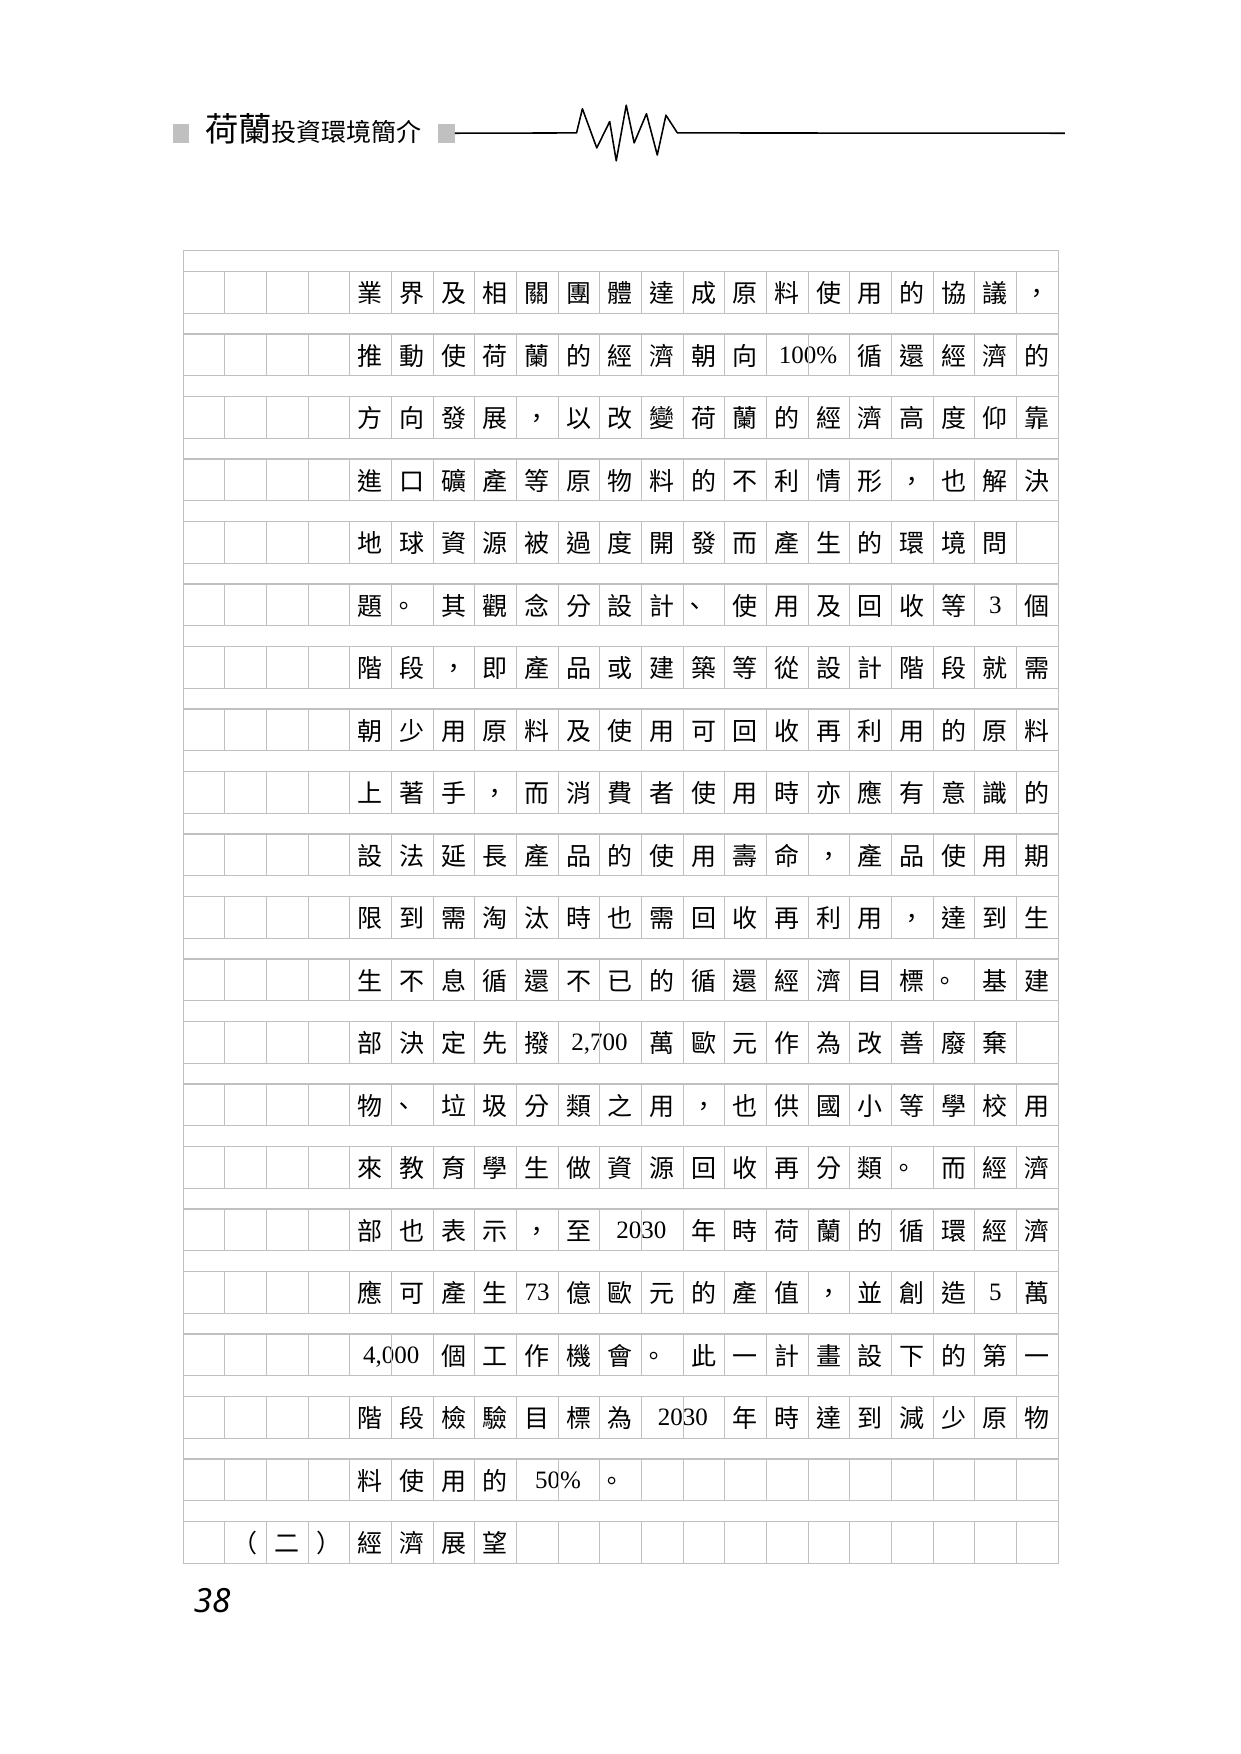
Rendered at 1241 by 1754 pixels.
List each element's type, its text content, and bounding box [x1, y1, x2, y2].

text ３、循環經濟：2016年9月荷蘭經濟部及基礎建設、環境部更共同宣布，將先與業界及相關團體達成原料使用的協議，推動使荷蘭的經濟朝向100%循還經濟的方向發展，以改變荷蘭的經濟高度仰靠進口礦產等原物料的不利情形，也解決地球資源被過度開發而產生的環境問題。其觀念分設計、使用及回收等3個階段，即產品或建築等從設計階段就需朝少用原料及使用可回收再利用的原料上著手，而消費者使用時亦應有意識的設法延長產品的使用壽命，產品使用期限到需淘汰時也需回收再利用，達到生生不息循還不已的循還經濟目標。基建部決定先撥2,700萬歐元作為改善廢棄物、垃圾分類之用，也供國小等學校用來教育學生做資源回收再分類。而經濟部也表示，至2030年時荷蘭的循環經濟應可產生73億歐元的產值，並創造5萬4,000個工作機會。此一計畫設下的第一階段檢驗目標為2030年時達到減少原物料使用的50%。 [281, 876, 1058, 896]
text [600, 1522, 641, 1563]
text ３、循環經濟：2016年9月荷蘭經濟部及基礎建設、環境部更共同宣布，將先與業界及相關團體達成原料使用的協議，推動使荷蘭的經濟朝向100%循還經濟的方向發展，以改變荷蘭的經濟高度仰靠進口礦產等原物料的不利情形，也解決地球資源被過度開發而產生的環境問題。其觀念分設計、使用及回收等3個階段，即產品或建築等從設計階段就需朝少用原料及使用可回收再利用的原料上著手，而消費者使用時亦應有意識的設法延長產品的使用壽命，產品使用期限到需淘汰時也需回收再利用，達到生生不息循還不已的循還經濟目標。基建部決定先撥2,700萬歐元作為改善廢棄物、垃圾分類之用，也供國小等學校用來教育學生做資源回收再分類。而經濟部也表示，至2030年時荷蘭的循環經濟應可產生73億歐元的產值，並創造5萬4,000個工作機會。此一計畫設下的第一階段檢驗目標為2030年時達到減少原物料使用的50%。 [281, 1001, 1058, 1021]
text ３、循環經濟：2016年9月荷蘭經濟部及基礎建設、環境部更共同宣布，將先與業界及相關團體達成原料使用的協議，推動使荷蘭的經濟朝向100%循還經濟的方向發展，以改變荷蘭的經濟高度仰靠進口礦產等原物料的不利情形，也解決地球資源被過度開發而產生的環境問題。其觀念分設計、使用及回收等3個階段，即產品或建築等從設計階段就需朝少用原料及使用可回收再利用的原料上著手，而消費者使用時亦應有意識的設法延長產品的使用壽命，產品使用期限到需淘汰時也需回收再利用，達到生生不息循還不已的循還經濟目標。基建部決定先撥2,700萬歐元作為改善廢棄物、垃圾分類之用，也供國小等學校用來教育學生做資源回收再分類。而經濟部也表示，至2030年時荷蘭的循環經濟應可產生73億歐元的產值，並創造5萬4,000個工作機會。此一計畫設下的第一階段檢驗目標為2030年時達到減少原物料使用的50%。 [281, 1064, 1058, 1083]
text ３、循環經濟：2016年9月荷蘭經濟部及基礎建設、環境部更共同宣布，將先與業界及相關團體達成原料使用的協議，推動使荷蘭的經濟朝向100%循還經濟的方向發展，以改變荷蘭的經濟高度仰靠進口礦產等原物料的不利情形，也解決地球資源被過度開發而產生的環境問題。其觀念分設計、使用及回收等3個階段，即產品或建築等從設計階段就需朝少用原料及使用可回收再利用的原料上著手，而消費者使用時亦應有意識的設法延長產品的使用壽命，產品使用期限到需淘汰時也需回收再利用，達到生生不息循還不已的循還經濟目標。基建部決定先撥2,700萬歐元作為改善廢棄物、垃圾分類之用，也供國小等學校用來教育學生做資源回收再分類。而經濟部也表示，至2030年時荷蘭的循環經濟應可產生73億歐元的產值，並創造5萬4,000個工作機會。此一計畫設下的第一階段檢驗目標為2030年時達到減少原物料使用的50%。 [281, 689, 1058, 708]
text ３、循環經濟：2016年9月荷蘭經濟部及基礎建設、環境部更共同宣布，將先與業界及相關團體達成原料使用的協議，推動使荷蘭的經濟朝向100%循還經濟的方向發展，以改變荷蘭的經濟高度仰靠進口礦產等原物料的不利情形，也解決地球資源被過度開發而產生的環境問題。其觀念分設計、使用及回收等3個階段，即產品或建築等從設計階段就需朝少用原料及使用可回收再利用的原料上著手，而消費者使用時亦應有意識的設法延長產品的使用壽命，產品使用期限到需淘汰時也需回收再利用，達到生生不息循還不已的循還經濟目標。基建部決定先撥2,700萬歐元作為改善廢棄物、垃圾分類之用，也供國小等學校用來教育學生做資源回收再分類。而經濟部也表示，至2030年時荷蘭的循環經濟應可產生73億歐元的產值，並創造5萬4,000個工作機會。此一計畫設下的第一階段檢驗目標為2030年時達到減少原物料使用的50%。 [281, 251, 1058, 271]
text ３、循環經濟：2016年9月荷蘭經濟部及基礎建設、環境部更共同宣布，將先與業界及相關團體達成原料使用的協議，推動使荷蘭的經濟朝向100%循還經濟的方向發展，以改變荷蘭的經濟高度仰靠進口礦產等原物料的不利情形，也解決地球資源被過度開發而產生的環境問題。其觀念分設計、使用及回收等3個階段，即產品或建築等從設計階段就需朝少用原料及使用可回收再利用的原料上著手，而消費者使用時亦應有意識的設法延長產品的使用壽命，產品使用期限到需淘汰時也需回收再利用，達到生生不息循還不已的循還經濟目標。基建部決定先撥2,700萬歐元作為改善廢棄物、垃圾分類之用，也供國小等學校用來教育學生做資源回收再分類。而經濟部也表示，至2030年時荷蘭的循環經濟應可產生73億歐元的產值，並創造5萬4,000個工作機會。此一計畫設下的第一階段檢驗目標為2030年時達到減少原物料使用的50%。 [281, 564, 1058, 583]
text [975, 1522, 1016, 1563]
text [934, 1522, 974, 1563]
text ３、循環經濟：2016年9月荷蘭經濟部及基礎建設、環境部更共同宣布，將先與業界及相關團體達成原料使用的協議，推動使荷蘭的經濟朝向100%循還經濟的方向發展，以改變荷蘭的經濟高度仰靠進口礦產等原物料的不利情形，也解決地球資源被過度開發而產生的環境問題。其觀念分設計、使用及回收等3個階段，即產品或建築等從設計階段就需朝少用原料及使用可回收再利用的原料上著手，而消費者使用時亦應有意識的設法延長產品的使用壽命，產品使用期限到需淘汰時也需回收再利用，達到生生不息循還不已的循還經濟目標。基建部決定先撥2,700萬歐元作為改善廢棄物、垃圾分類之用，也供國小等學校用來教育學生做資源回收再分類。而經濟部也表示，至2030年時荷蘭的循環經濟應可產生73億歐元的產值，並創造5萬4,000個工作機會。此一計畫設下的第一階段檢驗目標為2030年時達到減少原物料使用的50%。 [281, 1314, 1058, 1333]
text ） [309, 1522, 349, 1563]
text [207, 1522, 224, 1563]
text （ [225, 1522, 266, 1563]
text [642, 1522, 683, 1563]
text ３、循環經濟：2016年9月荷蘭經濟部及基礎建設、環境部更共同宣布，將先與業界及相關團體達成原料使用的協議，推動使荷蘭的經濟朝向100%循還經濟的方向發展，以改變荷蘭的經濟高度仰靠進口礦產等原物料的不利情形，也解決地球資源被過度開發而產生的環境問題。其觀念分設計、使用及回收等3個階段，即產品或建築等從設計階段就需朝少用原料及使用可回收再利用的原料上著手，而消費者使用時亦應有意識的設法延長產品的使用壽命，產品使用期限到需淘汰時也需回收再利用，達到生生不息循還不已的循還經濟目標。基建部決定先撥2,700萬歐元作為改善廢棄物、垃圾分類之用，也供國小等學校用來教育學生做資源回收再分類。而經濟部也表示，至2030年時荷蘭的循環經濟應可產生73億歐元的產值，並創造5萬4,000個工作機會。此一計畫設下的第一階段檢驗目標為2030年時達到減少原物料使用的50%。 [281, 501, 1058, 521]
text ３、循環經濟：2016年9月荷蘭經濟部及基礎建設、環境部更共同宣布，將先與業界及相關團體達成原料使用的協議，推動使荷蘭的經濟朝向100%循還經濟的方向發展，以改變荷蘭的經濟高度仰靠進口礦產等原物料的不利情形，也解決地球資源被過度開發而產生的環境問題。其觀念分設計、使用及回收等3個階段，即產品或建築等從設計階段就需朝少用原料及使用可回收再利用的原料上著手，而消費者使用時亦應有意識的設法延長產品的使用壽命，產品使用期限到需淘汰時也需回收再利用，達到生生不息循還不已的循還經濟目標。基建部決定先撥2,700萬歐元作為改善廢棄物、垃圾分類之用，也供國小等學校用來教育學生做資源回收再分類。而經濟部也表示，至2030年時荷蘭的循環經濟應可產生73億歐元的產值，並創造5萬4,000個工作機會。此一計畫設下的第一階段檢驗目標為2030年時達到減少原物料使用的50%。 [281, 626, 1058, 646]
text ３、循環經濟：2016年9月荷蘭經濟部及基礎建設、環境部更共同宣布，將先與業界及相關團體達成原料使用的協議，推動使荷蘭的經濟朝向100%循還經濟的方向發展，以改變荷蘭的經濟高度仰靠進口礦產等原物料的不利情形，也解決地球資源被過度開發而產生的環境問題。其觀念分設計、使用及回收等3個階段，即產品或建築等從設計階段就需朝少用原料及使用可回收再利用的原料上著手，而消費者使用時亦應有意識的設法延長產品的使用壽命，產品使用期限到需淘汰時也需回收再利用，達到生生不息循還不已的循還經濟目標。基建部決定先撥2,700萬歐元作為改善廢棄物、垃圾分類之用，也供國小等學校用來教育學生做資源回收再分類。而經濟部也表示，至2030年時荷蘭的循環經濟應可產生73億歐元的產值，並創造5萬4,000個工作機會。此一計畫設下的第一階段檢驗目標為2030年時達到減少原物料使用的50%。 [281, 376, 1058, 396]
text [725, 1522, 766, 1563]
text [850, 1522, 891, 1563]
text ３、循環經濟：2016年9月荷蘭經濟部及基礎建設、環境部更共同宣布，將先與業界及相關團體達成原料使用的協議，推動使荷蘭的經濟朝向100%循還經濟的方向發展，以改變荷蘭的經濟高度仰靠進口礦產等原物料的不利情形，也解決地球資源被過度開發而產生的環境問題。其觀念分設計、使用及回收等3個階段，即產品或建築等從設計階段就需朝少用原料及使用可回收再利用的原料上著手，而消費者使用時亦應有意識的設法延長產品的使用壽命，產品使用期限到需淘汰時也需回收再利用，達到生生不息循還不已的循還經濟目標。基建部決定先撥2,700萬歐元作為改善廢棄物、垃圾分類之用，也供國小等學校用來教育學生做資源回收再分類。而經濟部也表示，至2030年時荷蘭的循環經濟應可產生73億歐元的產值，並創造5萬4,000個工作機會。此一計畫設下的第一階段檢驗目標為2030年時達到減少原物料使用的50%。 [281, 1376, 1058, 1396]
text 展 [434, 1522, 474, 1563]
text 濟 [392, 1522, 433, 1563]
text ３、循環經濟：2016年9月荷蘭經濟部及基礎建設、環境部更共同宣布，將先與業界及相關團體達成原料使用的協議，推動使荷蘭的經濟朝向100%循還經濟的方向發展，以改變荷蘭的經濟高度仰靠進口礦產等原物料的不利情形，也解決地球資源被過度開發而產生的環境問題。其觀念分設計、使用及回收等3個階段，即產品或建築等從設計階段就需朝少用原料及使用可回收再利用的原料上著手，而消費者使用時亦應有意識的設法延長產品的使用壽命，產品使用期限到需淘汰時也需回收再利用，達到生生不息循還不已的循還經濟目標。基建部決定先撥2,700萬歐元作為改善廢棄物、垃圾分類之用，也供國小等學校用來教育學生做資源回收再分類。而經濟部也表示，至2030年時荷蘭的循環經濟應可產生73億歐元的產值，並創造5萬4,000個工作機會。此一計畫設下的第一階段檢驗目標為2030年時達到減少原物料使用的50%。 [281, 751, 1058, 771]
text [559, 1522, 599, 1563]
text [684, 1522, 724, 1563]
text [207, 1501, 1058, 1521]
text 望 [475, 1522, 516, 1563]
text ３、循環經濟：2016年9月荷蘭經濟部及基礎建設、環境部更共同宣布，將先與業界及相關團體達成原料使用的協議，推動使荷蘭的經濟朝向100%循還經濟的方向發展，以改變荷蘭的經濟高度仰靠進口礦產等原物料的不利情形，也解決地球資源被過度開發而產生的環境問題。其觀念分設計、使用及回收等3個階段，即產品或建築等從設計階段就需朝少用原料及使用可回收再利用的原料上著手，而消費者使用時亦應有意識的設法延長產品的使用壽命，產品使用期限到需淘汰時也需回收再利用，達到生生不息循還不已的循還經濟目標。基建部決定先撥2,700萬歐元作為改善廢棄物、垃圾分類之用，也供國小等學校用來教育學生做資源回收再分類。而經濟部也表示，至2030年時荷蘭的循環經濟應可產生73億歐元的產值，並創造5萬4,000個工作機會。此一計畫設下的第一階段檢驗目標為2030年時達到減少原物料使用的50%。 [281, 939, 1058, 958]
text [1017, 1522, 1058, 1563]
text ３、循環經濟：2016年9月荷蘭經濟部及基礎建設、環境部更共同宣布，將先與業界及相關團體達成原料使用的協議，推動使荷蘭的經濟朝向100%循還經濟的方向發展，以改變荷蘭的經濟高度仰靠進口礦產等原物料的不利情形，也解決地球資源被過度開發而產生的環境問題。其觀念分設計、使用及回收等3個階段，即產品或建築等從設計階段就需朝少用原料及使用可回收再利用的原料上著手，而消費者使用時亦應有意識的設法延長產品的使用壽命，產品使用期限到需淘汰時也需回收再利用，達到生生不息循還不已的循還經濟目標。基建部決定先撥2,700萬歐元作為改善廢棄物、垃圾分類之用，也供國小等學校用來教育學生做資源回收再分類。而經濟部也表示，至2030年時荷蘭的循環經濟應可產生73億歐元的產值，並創造5萬4,000個工作機會。此一計畫設下的第一階段檢驗目標為2030年時達到減少原物料使用的50%。 [281, 314, 1058, 333]
text ３、循環經濟：2016年9月荷蘭經濟部及基礎建設、環境部更共同宣布，將先與業界及相關團體達成原料使用的協議，推動使荷蘭的經濟朝向100%循還經濟的方向發展，以改變荷蘭的經濟高度仰靠進口礦產等原物料的不利情形，也解決地球資源被過度開發而產生的環境問題。其觀念分設計、使用及回收等3個階段，即產品或建築等從設計階段就需朝少用原料及使用可回收再利用的原料上著手，而消費者使用時亦應有意識的設法延長產品的使用壽命，產品使用期限到需淘汰時也需回收再利用，達到生生不息循還不已的循還經濟目標。基建部決定先撥2,700萬歐元作為改善廢棄物、垃圾分類之用，也供國小等學校用來教育學生做資源回收再分類。而經濟部也表示，至2030年時荷蘭的循環經濟應可產生73億歐元的產值，並創造5萬4,000個工作機會。此一計畫設下的第一階段檢驗目標為2030年時達到減少原物料使用的50%。 [281, 1189, 1058, 1208]
text [892, 1522, 933, 1563]
text ３、循環經濟：2016年9月荷蘭經濟部及基礎建設、環境部更共同宣布，將先與業界及相關團體達成原料使用的協議，推動使荷蘭的經濟朝向100%循還經濟的方向發展，以改變荷蘭的經濟高度仰靠進口礦產等原物料的不利情形，也解決地球資源被過度開發而產生的環境問題。其觀念分設計、使用及回收等3個階段，即產品或建築等從設計階段就需朝少用原料及使用可回收再利用的原料上著手，而消費者使用時亦應有意識的設法延長產品的使用壽命，產品使用期限到需淘汰時也需回收再利用，達到生生不息循還不已的循還經濟目標。基建部決定先撥2,700萬歐元作為改善廢棄物、垃圾分類之用，也供國小等學校用來教育學生做資源回收再分類。而經濟部也表示，至2030年時荷蘭的循環經濟應可產生73億歐元的產值，並創造5萬4,000個工作機會。此一計畫設下的第一階段檢驗目標為2030年時達到減少原物料使用的50%。 [281, 439, 1058, 458]
text ３、循環經濟：2016年9月荷蘭經濟部及基礎建設、環境部更共同宣布，將先與業界及相關團體達成原料使用的協議，推動使荷蘭的經濟朝向100%循還經濟的方向發展，以改變荷蘭的經濟高度仰靠進口礦產等原物料的不利情形，也解決地球資源被過度開發而產生的環境問題。其觀念分設計、使用及回收等3個階段，即產品或建築等從設計階段就需朝少用原料及使用可回收再利用的原料上著手，而消費者使用時亦應有意識的設法延長產品的使用壽命，產品使用期限到需淘汰時也需回收再利用，達到生生不息循還不已的循還經濟目標。基建部決定先撥2,700萬歐元作為改善廢棄物、垃圾分類之用，也供國小等學校用來教育學生做資源回收再分類。而經濟部也表示，至2030年時荷蘭的循環經濟應可產生73億歐元的產值，並創造5萬4,000個工作機會。此一計畫設下的第一階段檢驗目標為2030年時達到減少原物料使用的50%。 [281, 1439, 1058, 1458]
text [809, 1522, 849, 1563]
text 經 [350, 1522, 391, 1563]
text ３、循環經濟：2016年9月荷蘭經濟部及基礎建設、環境部更共同宣布，將先與業界及相關團體達成原料使用的協議，推動使荷蘭的經濟朝向100%循還經濟的方向發展，以改變荷蘭的經濟高度仰靠進口礦產等原物料的不利情形，也解決地球資源被過度開發而產生的環境問題。其觀念分設計、使用及回收等3個階段，即產品或建築等從設計階段就需朝少用原料及使用可回收再利用的原料上著手，而消費者使用時亦應有意識的設法延長產品的使用壽命，產品使用期限到需淘汰時也需回收再利用，達到生生不息循還不已的循還經濟目標。基建部決定先撥2,700萬歐元作為改善廢棄物、垃圾分類之用，也供國小等學校用來教育學生做資源回收再分類。而經濟部也表示，至2030年時荷蘭的循環經濟應可產生73億歐元的產值，並創造5萬4,000個工作機會。此一計畫設下的第一階段檢驗目標為2030年時達到減少原物料使用的50%。 [281, 1251, 1058, 1271]
text [767, 1522, 808, 1563]
text [517, 1522, 558, 1563]
text 二 [267, 1522, 308, 1563]
text ３、循環經濟：2016年9月荷蘭經濟部及基礎建設、環境部更共同宣布，將先與業界及相關團體達成原料使用的協議，推動使荷蘭的經濟朝向100%循還經濟的方向發展，以改變荷蘭的經濟高度仰靠進口礦產等原物料的不利情形，也解決地球資源被過度開發而產生的環境問題。其觀念分設計、使用及回收等3個階段，即產品或建築等從設計階段就需朝少用原料及使用可回收再利用的原料上著手，而消費者使用時亦應有意識的設法延長產品的使用壽命，產品使用期限到需淘汰時也需回收再利用，達到生生不息循還不已的循還經濟目標。基建部決定先撥2,700萬歐元作為改善廢棄物、垃圾分類之用，也供國小等學校用來教育學生做資源回收再分類。而經濟部也表示，至2030年時荷蘭的循環經濟應可產生73億歐元的產值，並創造5萬4,000個工作機會。此一計畫設下的第一階段檢驗目標為2030年時達到減少原物料使用的50%。 [281, 1126, 1058, 1146]
text ３、循環經濟：2016年9月荷蘭經濟部及基礎建設、環境部更共同宣布，將先與業界及相關團體達成原料使用的協議，推動使荷蘭的經濟朝向100%循還經濟的方向發展，以改變荷蘭的經濟高度仰靠進口礦產等原物料的不利情形，也解決地球資源被過度開發而產生的環境問題。其觀念分設計、使用及回收等3個階段，即產品或建築等從設計階段就需朝少用原料及使用可回收再利用的原料上著手，而消費者使用時亦應有意識的設法延長產品的使用壽命，產品使用期限到需淘汰時也需回收再利用，達到生生不息循還不已的循還經濟目標。基建部決定先撥2,700萬歐元作為改善廢棄物、垃圾分類之用，也供國小等學校用來教育學生做資源回收再分類。而經濟部也表示，至2030年時荷蘭的循環經濟應可產生73億歐元的產值，並創造5萬4,000個工作機會。此一計畫設下的第一階段檢驗目標為2030年時達到減少原物料使用的50%。 [281, 814, 1058, 833]
